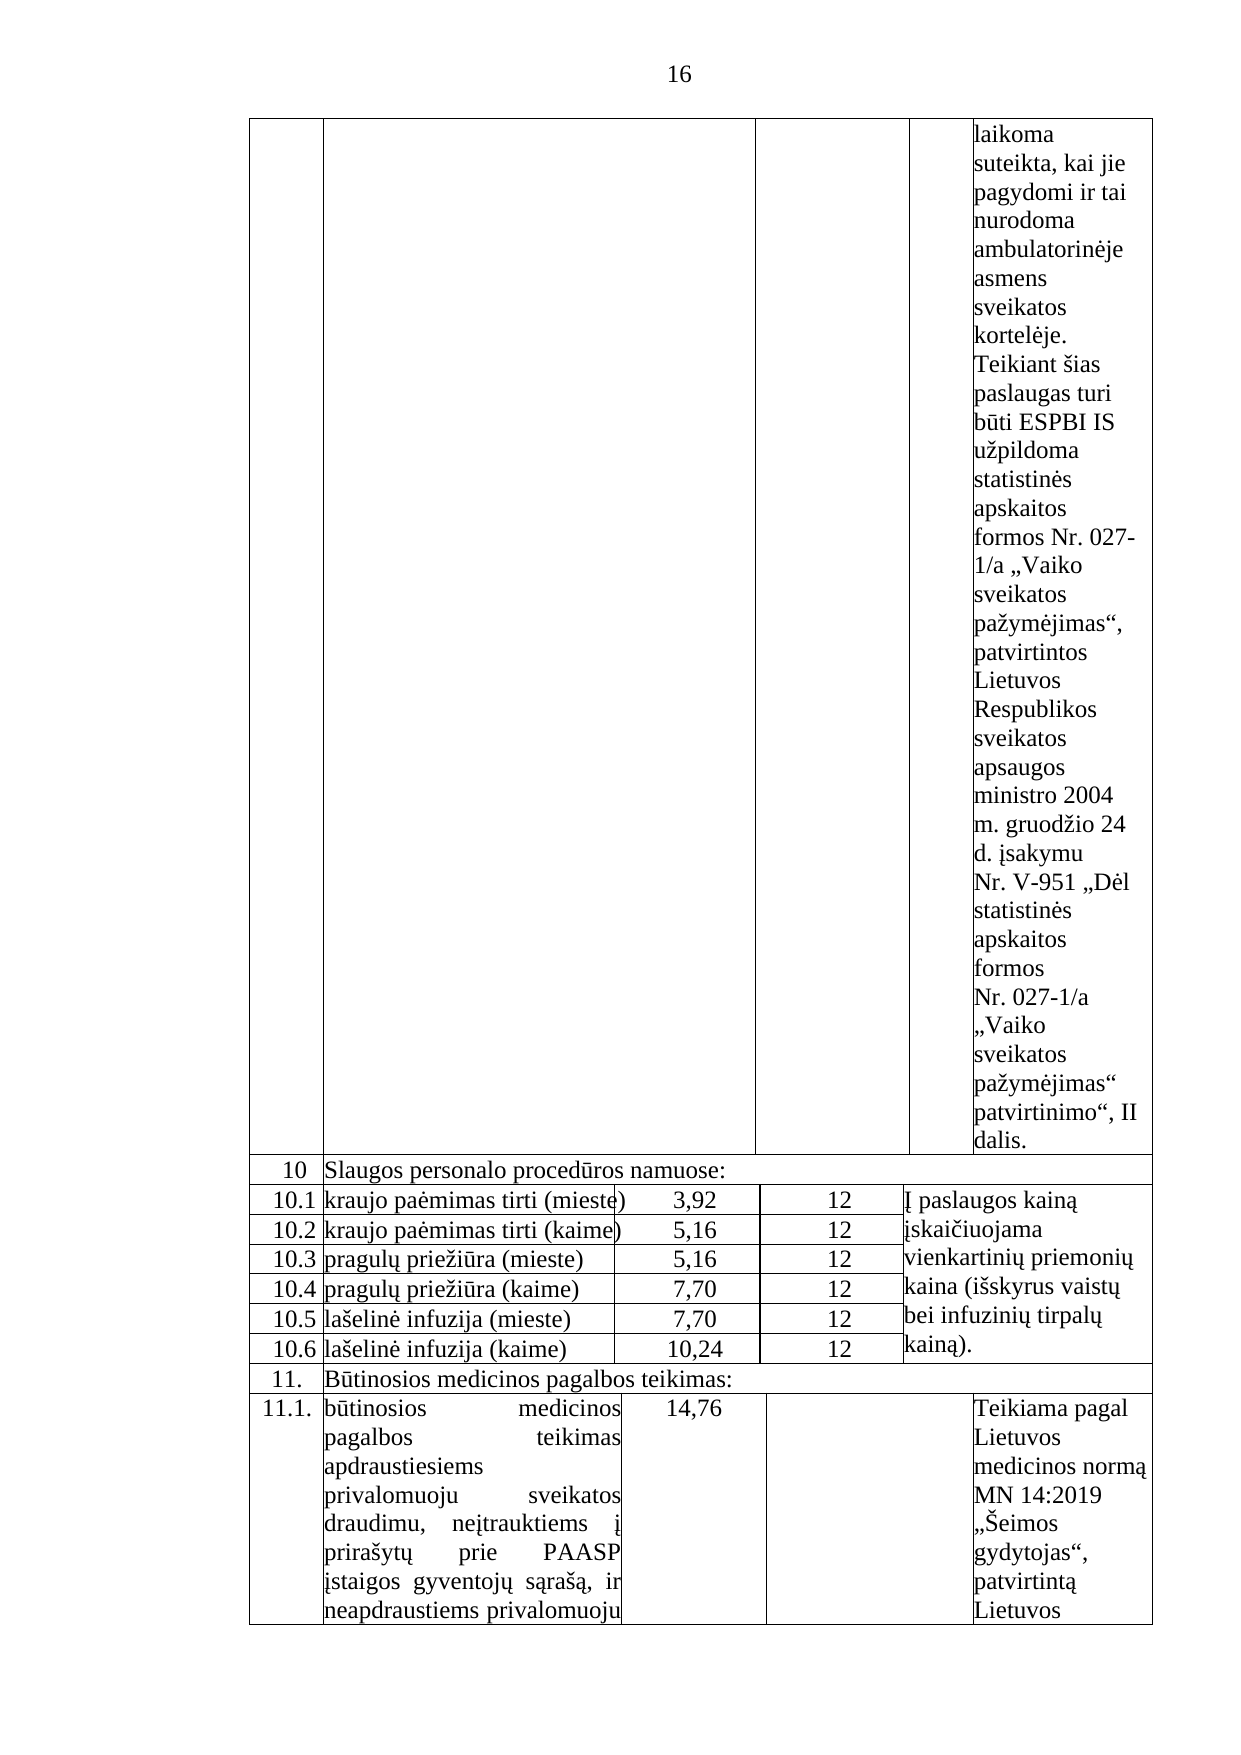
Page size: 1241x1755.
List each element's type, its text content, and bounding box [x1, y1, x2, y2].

table_cell Slaugos personalo procedūros namuose: [324, 1155, 1152, 1184]
table_cell lašelinė infuzija (kaime) [324, 1334, 614, 1363]
table_cell 11. [250, 1364, 323, 1392]
table_cell 14,76 [622, 1394, 766, 1623]
table_cell kraujo paėmimas tirti (kaime) [324, 1215, 614, 1243]
table_cell 7,70 [615, 1304, 759, 1333]
table_cell 10.4 [250, 1274, 323, 1303]
table_cell 12 [761, 1245, 903, 1273]
table_cell [237, 1393, 249, 1623]
table_cell Būtinosios medicinos pagalbos teikimas: [324, 1364, 1152, 1392]
table_cell [237, 1244, 249, 1273]
table_cell 12 [761, 1185, 903, 1214]
table_cell [324, 119, 755, 1154]
table_cell 10.2 [250, 1215, 323, 1243]
table_cell Į paslaugos kainą įskaičiuojama vienkartinių priemonių kaina (išskyrus vaistų bei infuzinių tirpalų kainą). [904, 1185, 1152, 1363]
table_cell pragulų priežiūra (mieste) [324, 1245, 614, 1273]
table_cell [250, 119, 323, 1154]
table_cell 12 [761, 1274, 903, 1303]
table_cell [756, 119, 909, 1154]
table_cell [767, 1394, 973, 1623]
table_cell 12 [761, 1304, 903, 1333]
table_cell lašelinė infuzija (mieste) [324, 1304, 614, 1333]
table_cell 5,16 [615, 1215, 759, 1243]
table_cell [237, 1184, 249, 1214]
table_cell Teikiama pagal Lietuvos medicinos normą MN 14:2019 „Šeimos gydytojas“, patvirtintą Lietuvos [974, 1394, 1152, 1623]
table_cell 5,16 [615, 1245, 759, 1273]
table_cell pragulų priežiūra (kaime) [324, 1274, 614, 1303]
table_cell 10.3 [250, 1245, 323, 1273]
table_cell 7,70 [615, 1274, 759, 1303]
table_cell [237, 1214, 249, 1243]
table_cell 11.1. [250, 1394, 323, 1623]
table_cell [237, 1333, 249, 1363]
table_cell [237, 1273, 249, 1303]
table_cell [237, 118, 249, 1154]
table_cell [237, 1363, 249, 1392]
table_cell [237, 1154, 249, 1184]
table_cell 3,92 [615, 1185, 759, 1214]
table_cell 12 [761, 1215, 903, 1243]
table_cell 10.1 [250, 1185, 323, 1214]
table_cell [237, 1303, 249, 1333]
table_cell 10,24 [615, 1334, 759, 1363]
table_cell laikoma suteikta, kai jie pagydomi ir tai nurodoma ambulatorinėje asmens sveikatos kortelėje. Teikiant šias paslaugas turi būti ESPBI IS užpildoma statistinės apskaitos formos Nr. 027-1/a „Vaiko sveikatos pažymėjimas“, patvirtintos Lietuvos Respublikos sveikatos apsaugos ministro 2004 m. gruodžio 24 d. įsakymu Nr. V-951 „Dėl statistinės apskaitos formos Nr. 027-1/a „Vaiko sveikatos pažymėjimas“ patvirtinimo“, II dalis. [974, 119, 1152, 1154]
table_cell 10.5 [250, 1304, 323, 1333]
table_cell 10.6 [250, 1334, 323, 1363]
table_cell 10 [250, 1155, 323, 1184]
table_cell 12 [761, 1334, 903, 1363]
table_cell kraujo paėmimas tirti (mieste) [324, 1185, 614, 1214]
table_cell [910, 119, 973, 1154]
table_cell būtinosios medicinos pagalbos teikimas apdraustiesiems privalomuoju sveikatos draudimu, neįtrauktiems į prirašytų prie PAASP įstaigos gyventojų sąrašą, ir neapdraustiems privalomuoju [324, 1394, 621, 1623]
